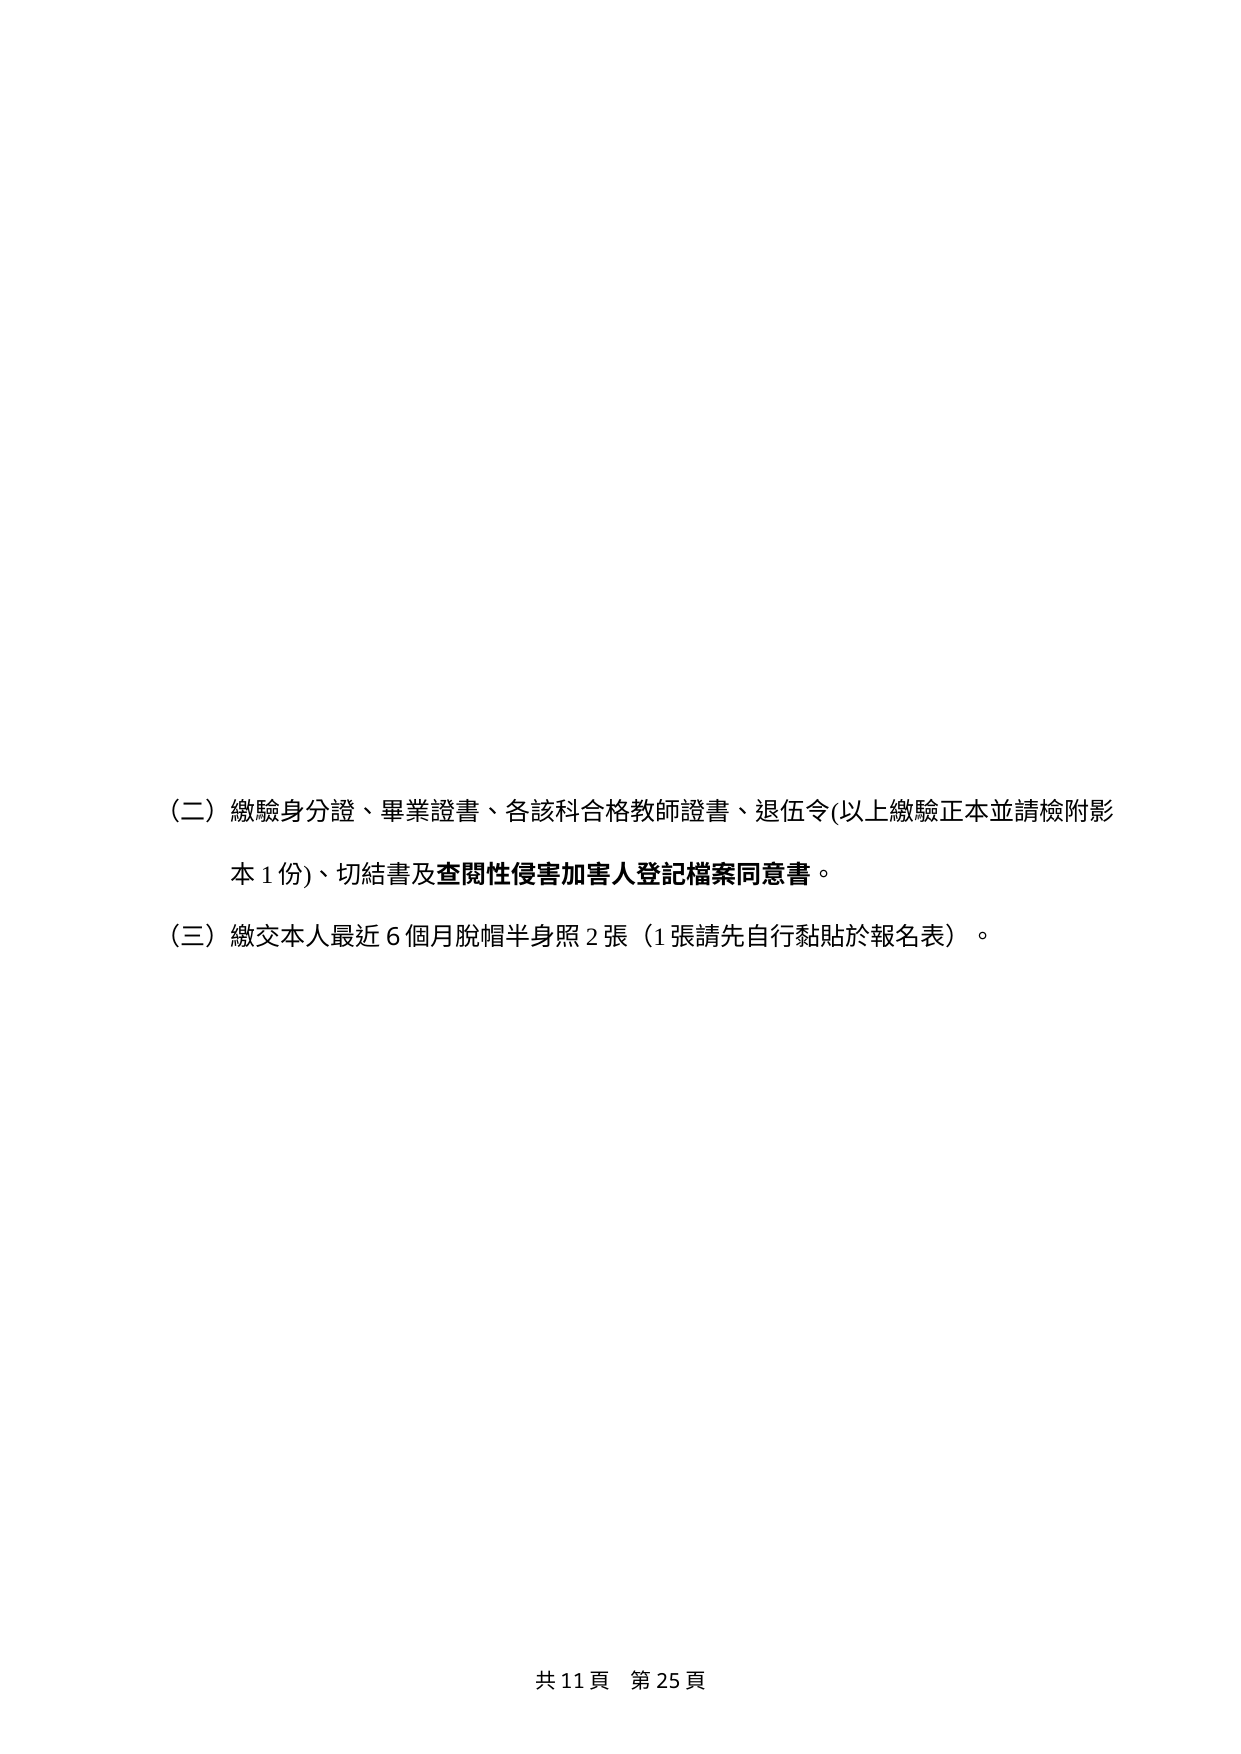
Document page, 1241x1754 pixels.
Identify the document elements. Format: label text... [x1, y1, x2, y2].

text （二）繳驗身分證、畢業證書、各該科合格教師證書、退伍令(以上繳驗正本並請檢附影本1份)、切結書及查閱性侵害加害人登記檔案同意書。 [156, 768, 1122, 893]
text （三）繳交本人最近6個月脫帽半身照2張（1張請先自行黏貼於報名表）。 [156, 893, 1122, 956]
